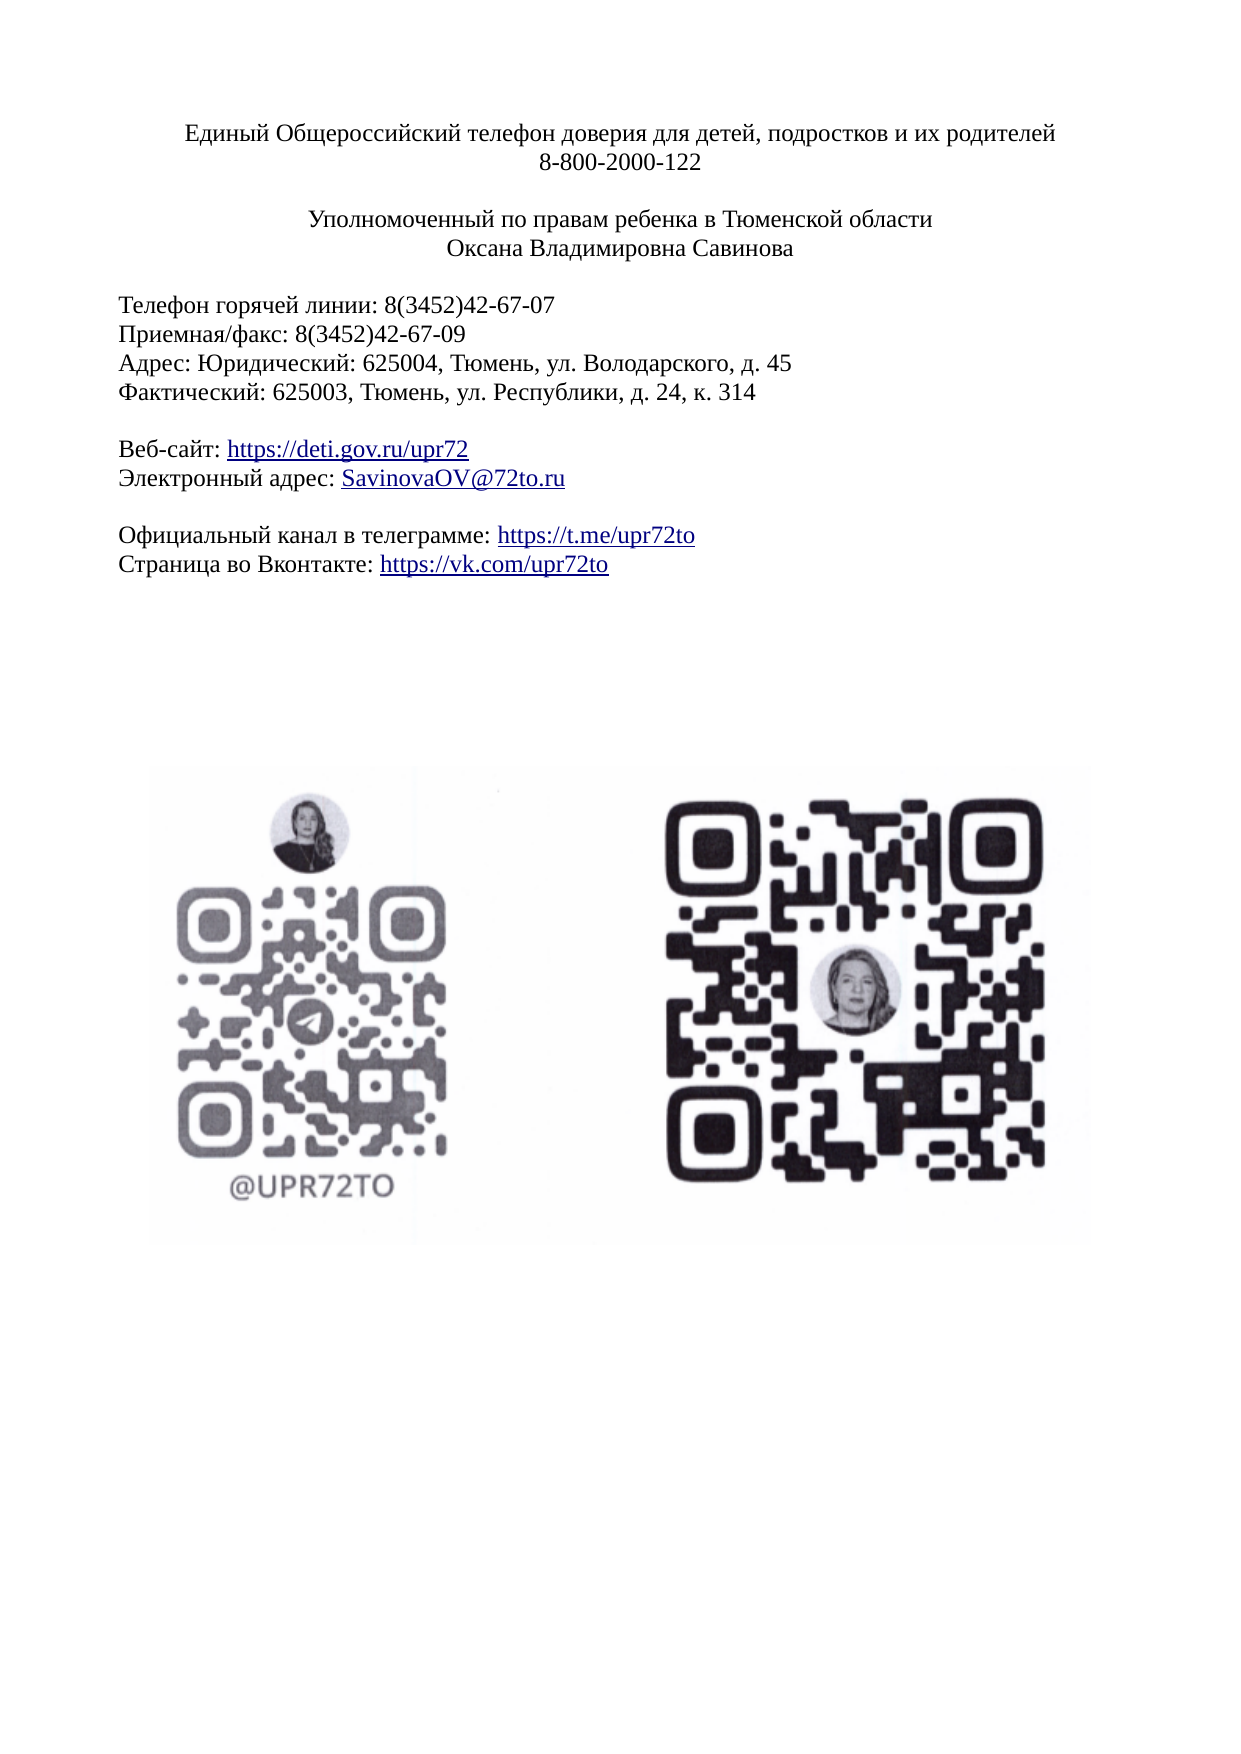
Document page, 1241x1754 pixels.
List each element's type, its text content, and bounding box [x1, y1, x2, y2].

text Веб-сайт: https://deti.gov.ru/upr72 [118, 434, 1122, 463]
text Телефон горячей линии: 8(3452)42-67-07 [118, 291, 1122, 319]
text Приемная/факс: 8(3452)42-67-09 [118, 319, 1122, 348]
text Фактический: 625003, Тюмень, ул. Республики, д. 24, к. 314 [118, 377, 1122, 406]
text Электронный адрес: SavinovaOV@72to.ru [118, 463, 1122, 492]
text Страница во Вконтакте: https://vk.com/upr72to [118, 549, 1122, 578]
text Адрес: Юридический: 625004, Тюмень, ул. Володарского, д. 45 [118, 348, 1122, 377]
text 8-800-2000-122 [118, 147, 1122, 176]
text Официальный канал в телеграмме: https://t.me/upr72to [118, 521, 1122, 549]
text Единый Общероссийский телефон доверия для детей, подростков и их родителей [118, 118, 1122, 147]
text Уполномоченный по правам ребенка в Тюменской области [118, 204, 1122, 233]
text Оксана Владимировна Савинова [118, 233, 1122, 262]
